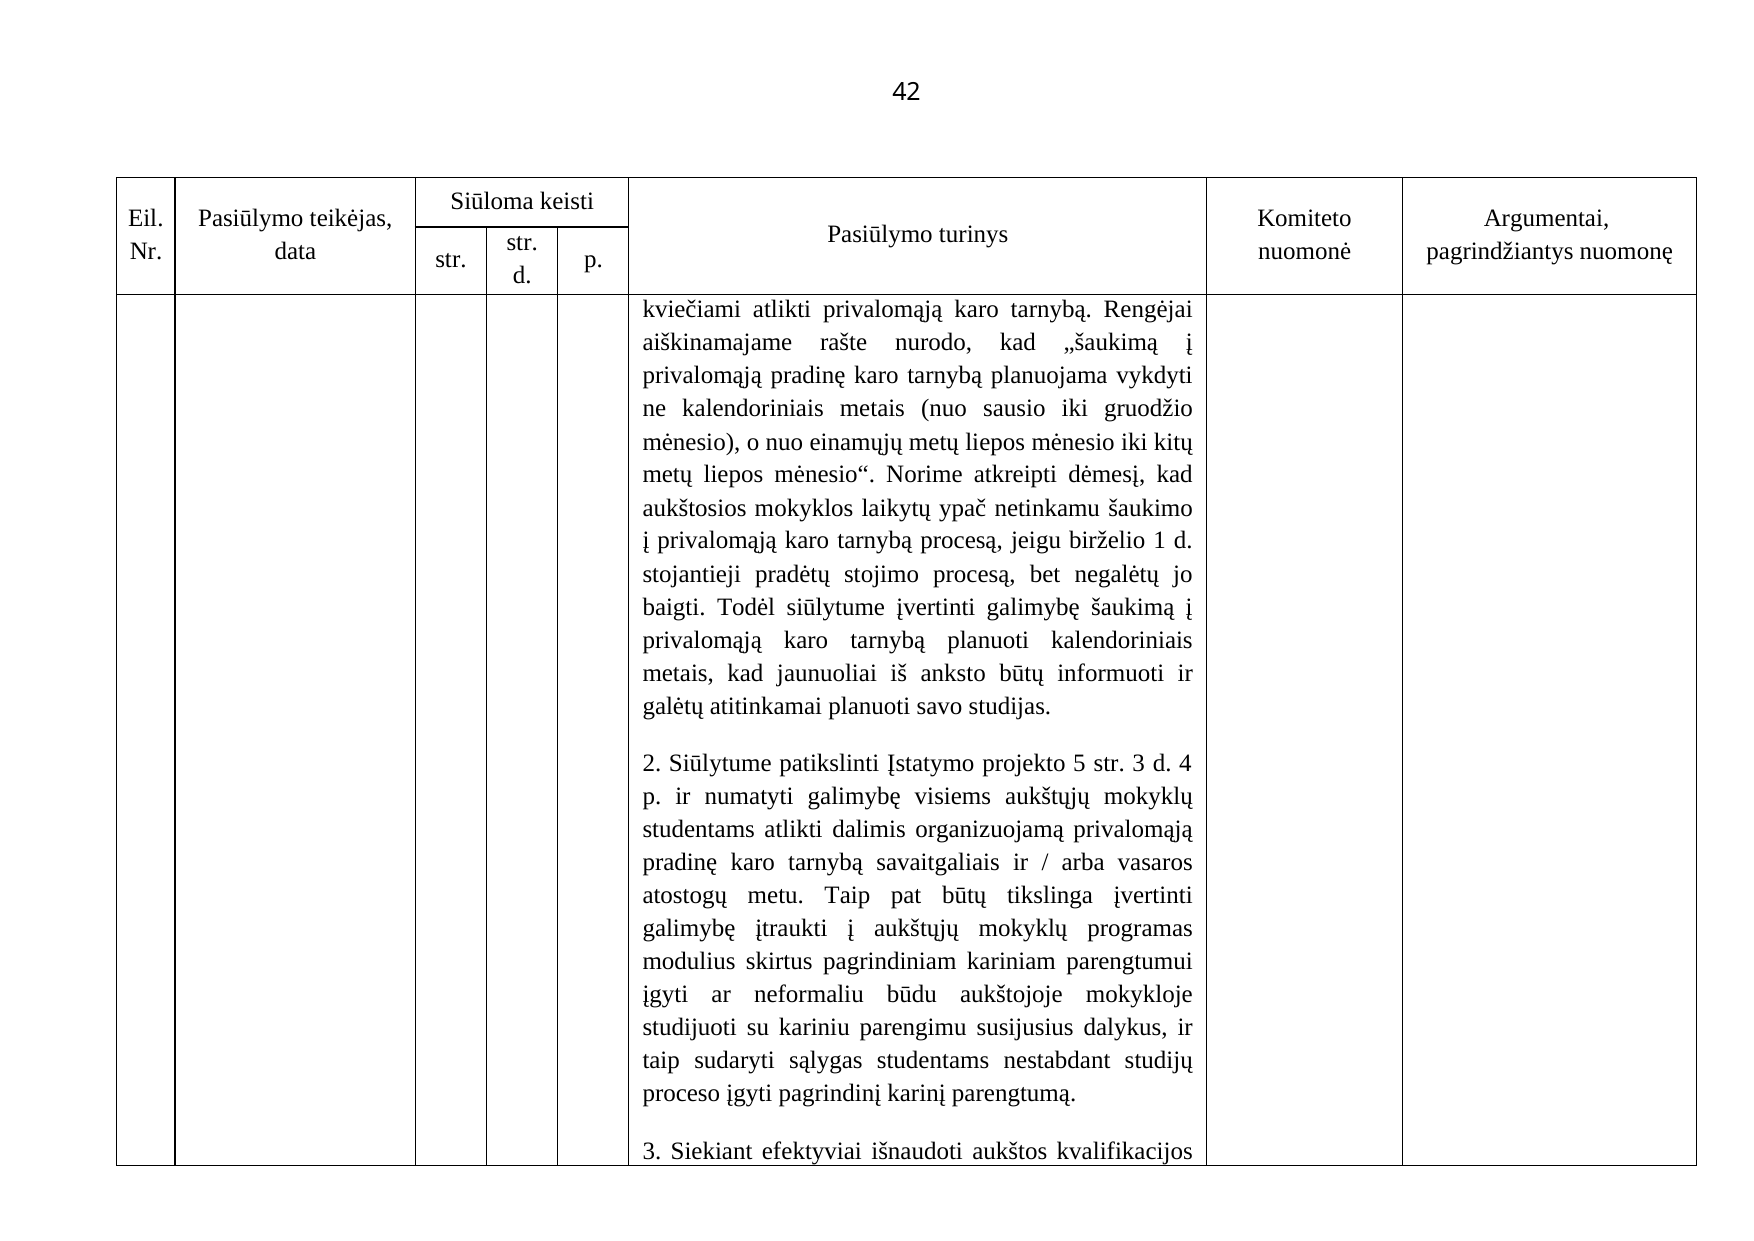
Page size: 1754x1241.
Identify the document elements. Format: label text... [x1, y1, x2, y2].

table_header Pasiūlymo teikėjas, data [176, 178, 415, 293]
table_cell [1403, 295, 1696, 1165]
table_cell str. d. [487, 228, 557, 293]
table_cell [176, 295, 415, 1165]
table_cell str. [416, 228, 486, 293]
table_cell [416, 295, 486, 1165]
table_cell [1207, 295, 1402, 1165]
table_header Komiteto nuomonė [1207, 178, 1402, 293]
table_cell [117, 295, 174, 1165]
table_cell [487, 295, 557, 1165]
table_cell p. [558, 228, 628, 293]
table_header Eil. Nr. [117, 178, 174, 293]
table_cell [558, 295, 628, 1165]
table_cell kviečiami atlikti privalomąją karo tarnybą. Rengėjai aiškinamajame rašte nurodo, kad „šaukimą į privalomąją pradinę karo tarnybą planuojama vykdyti ne kalendoriniais metais (nuo sausio iki gruodžio mėnesio), o nuo einamųjų metų liepos mėnesio iki kitų metų liepos mėnesio“. Norime atkreipti dėmesį, kad aukštosios mokyklos laikytų ypač netinkamu šaukimo į privalomąją karo tarnybą procesą, jeigu birželio 1 d. stojantieji pradėtų stojimo procesą, bet negalėtų jo baigti. Todėl siūlytume įvertinti galimybę šaukimą į privalomąją karo tarnybą planuoti kalendoriniais metais, kad jaunuoliai iš anksto būtų informuoti ir galėtų atitinkamai planuoti savo studijas. 2. Siūlytume patikslinti Įstatymo projekto 5 str. 3 d. 4 p. ir numatyti galimybę visiems aukštųjų mokyklų studentams atlikti dalimis organizuojamą privalomąją pradinę karo tarnybą savaitgaliais ir / arba vasaros atostogų metu. Taip pat būtų tikslinga įvertinti galimybę įtraukti į aukštųjų mokyklų programas modulius skirtus pagrindiniam kariniam parengtumui įgyti ar neformaliu būdu aukštojoje mokykloje studijuoti su kariniu parengimu susijusius dalykus, ir taip sudaryti sąlygas studentams nestabdant studijų proceso įgyti pagrindinį karinį parengtumą. 3. Siekiant efektyviai išnaudoti aukštos kvalifikacijos [629, 295, 1206, 1165]
table_header Argumentai, pagrindžiantys nuomonę [1403, 178, 1696, 293]
table_header Pasiūlymo turinys [629, 178, 1206, 293]
table_header Siūloma keisti [416, 178, 628, 226]
